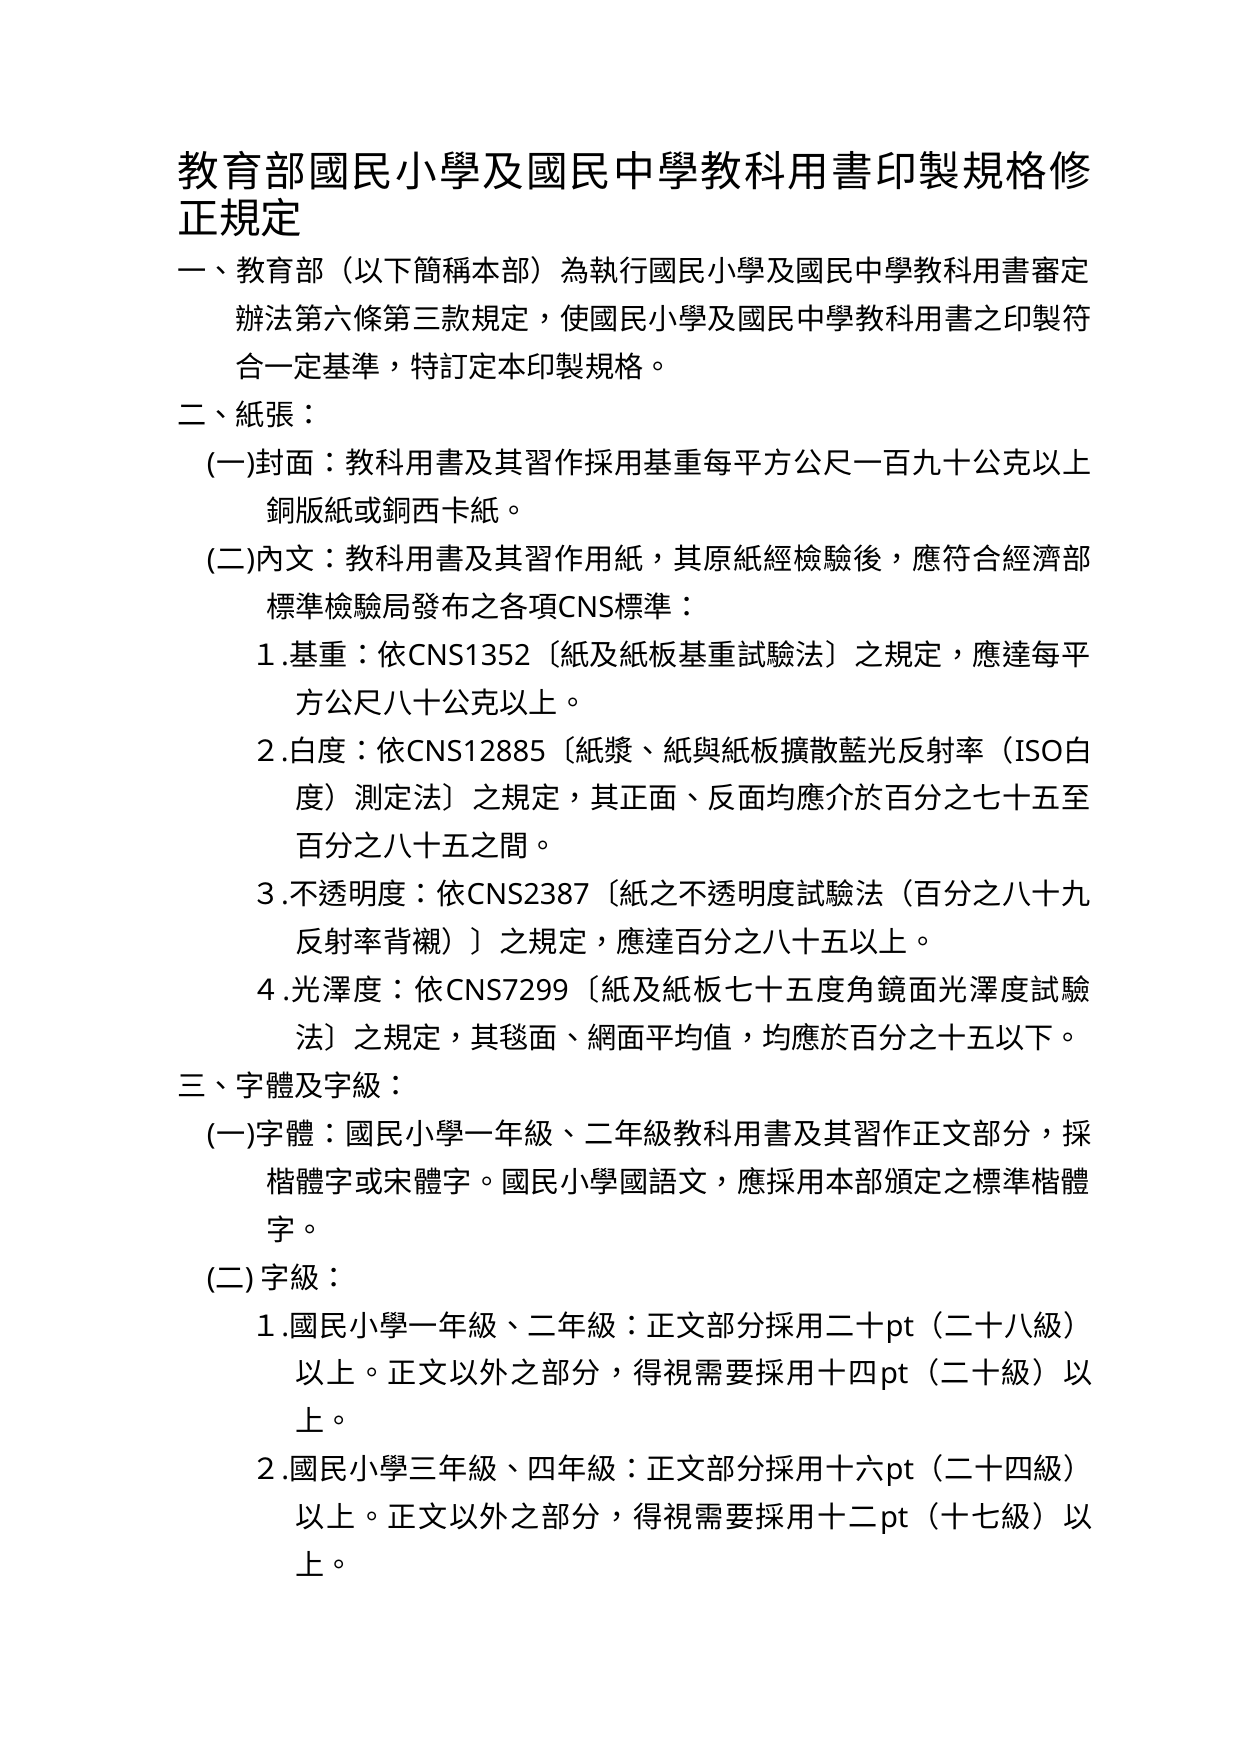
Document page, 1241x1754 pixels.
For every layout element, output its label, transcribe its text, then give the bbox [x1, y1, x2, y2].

list １.國民小學一年級、二年級：正文部分採用二十pt（二十八級）以上。正文以外之部分，得視需要採用十四pt（二十級）以上。 [251, 1298, 1093, 1441]
list ４.光澤度：依CNS7299〔紙及紙板七十五度角鏡面光澤度試驗法〕之規定，其毯面、網面平均值，均應於百分之十五以下。 [251, 962, 1093, 1058]
list 三、字體及字級： [177, 1058, 1093, 1106]
list ３.不透明度：依CNS2387〔紙之不透明度試驗法（百分之八十九反射率背襯）〕之規定，應達百分之八十五以上。 [251, 866, 1093, 962]
text 一、教育部（以下簡稱本部）為執行國民小學及國民中學教科用書審定辦法第六條第三款規定，使國民小學及國民中學教科用書之印製符合一定基準，特訂定本印製規格。 [177, 243, 1093, 387]
list １.基重：依CNS1352〔紙及紙板基重試驗法〕之規定，應達每平方公尺八十公克以上。 [251, 627, 1093, 723]
list ２.白度：依CNS12885〔紙漿、紙與紙板擴散藍光反射率（ISO白度）測定法〕之規定，其正面、反面均應介於百分之七十五至百分之八十五之間。 [251, 723, 1093, 866]
text (二)內文：教科用書及其習作用紙，其原紙經檢驗後，應符合經濟部標準檢驗局發布之各項CNS標準： [207, 531, 1093, 627]
text 二、紙張： [177, 387, 1093, 435]
text (一)封面：教科用書及其習作採用基重每平方公尺一百九十公克以上銅版紙或銅西卡紙。 [207, 435, 1093, 531]
list ２.國民小學三年級、四年級：正文部分採用十六pt（二十四級）以上。正文以外之部分，得視需要採用十二pt（十七級）以上。 [251, 1441, 1093, 1585]
text 教育部國民小學及國民中學教科用書印製規格修正規定 [177, 148, 1093, 243]
text (一)字體：國民小學一年級、二年級教科用書及其習作正文部分，採楷體字或宋體字。國民小學國語文，應採用本部頒定之標準楷體字。 [207, 1106, 1093, 1250]
text (二) 字級： [207, 1250, 1093, 1298]
